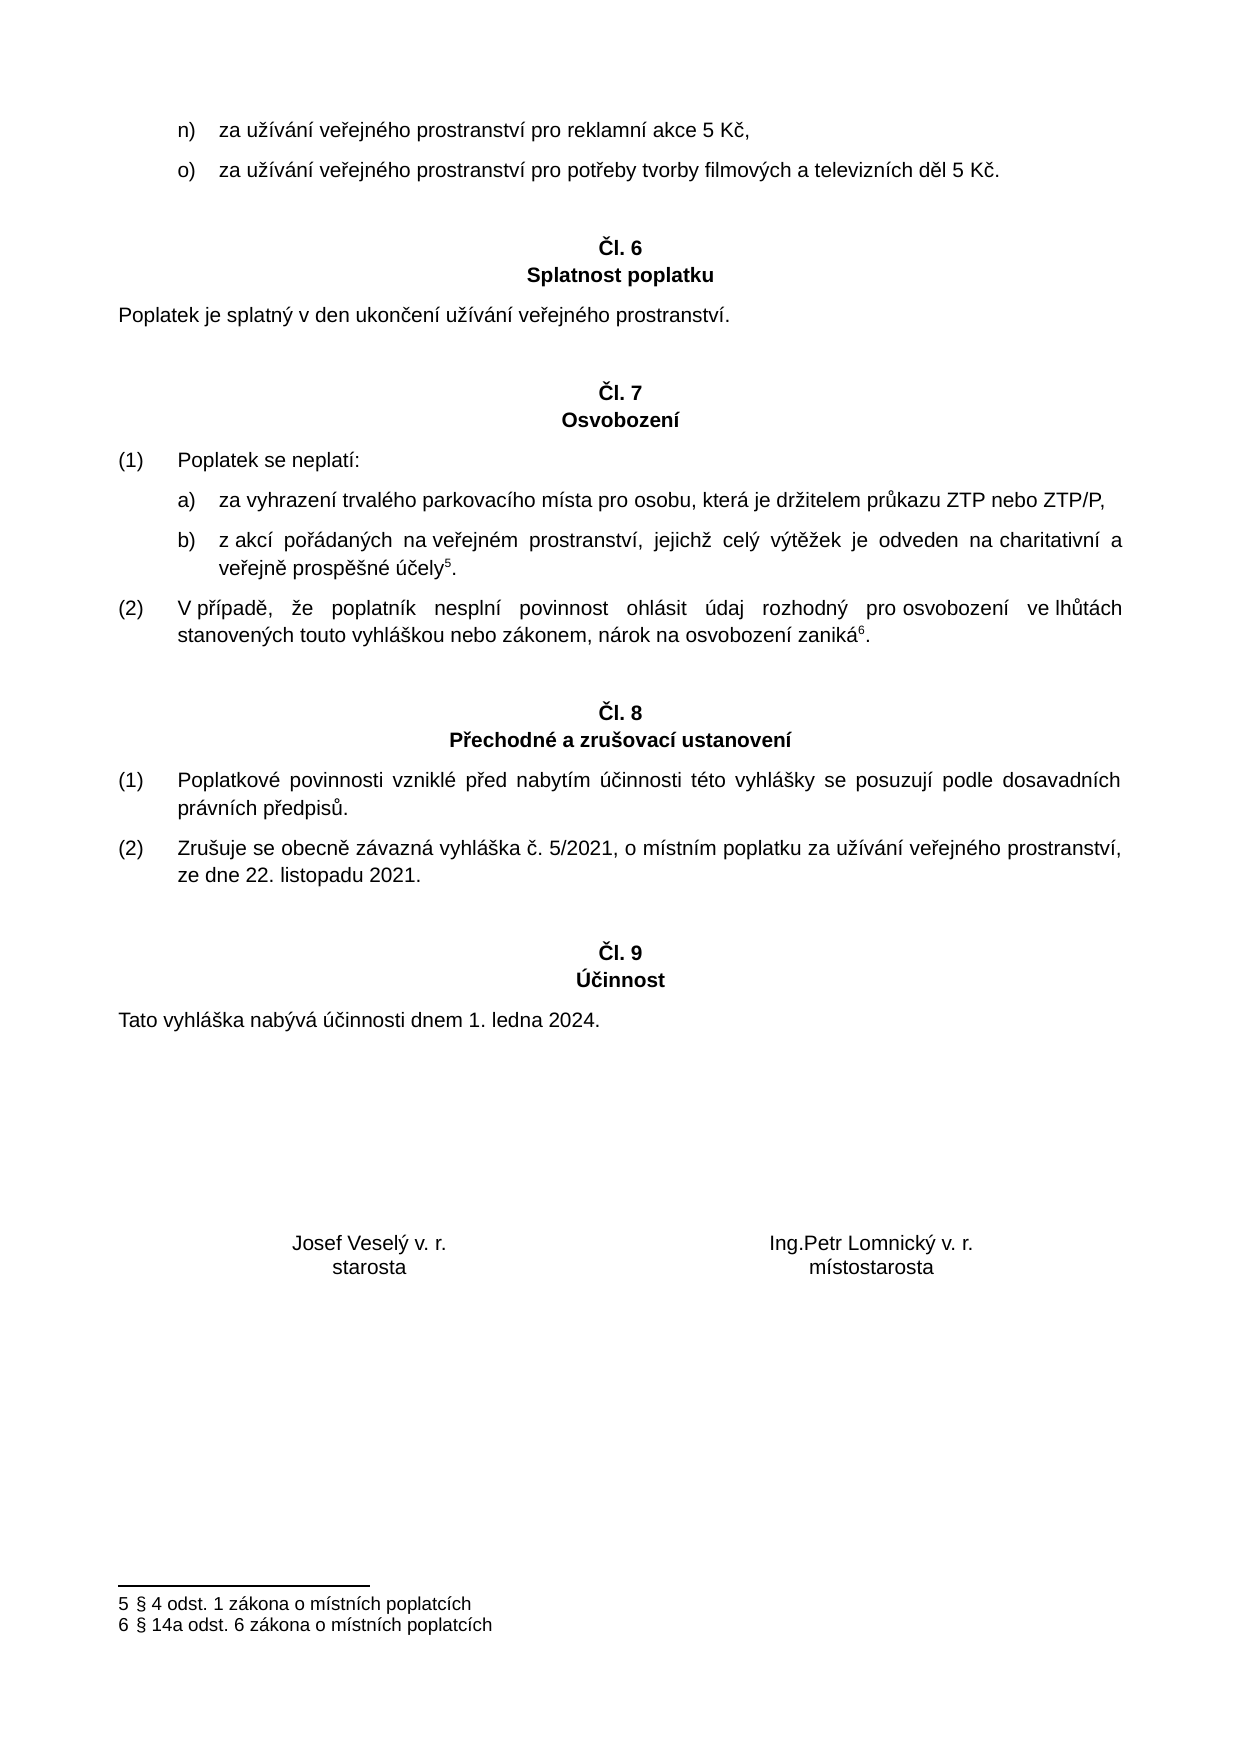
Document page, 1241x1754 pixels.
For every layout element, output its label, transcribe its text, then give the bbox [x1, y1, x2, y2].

table_cell [620, 1284, 1122, 1402]
list Poplatek se neplatí: [118, 448, 1122, 472]
subtitle Čl. 8 Přechodné a zrušovací ustanovení [118, 701, 1122, 752]
subtitle Čl. 6 Splatnost poplatku [118, 236, 1122, 287]
list V případě, že poplatník nesplní povinnost ohlásit údaj rozhodný pro osvobození ve lhůtách stanovených touto vyhláškou nebo zákonem, nárok na osvobození zaniká. [118, 596, 1122, 647]
table_cell [118, 1284, 620, 1402]
list Poplatkové povinnosti vzniklé před nabytím účinnosti této vyhlášky se posuzují podle dosavadních právních předpisů. [118, 768, 1122, 819]
subtitle Čl. 7 Osvobození [118, 381, 1122, 432]
list § 4 odst. 1 zákona o místních poplatcích [118, 1592, 1122, 1614]
list za užívání veřejného prostranství pro potřeby tvorby filmových a televizních děl 5 Kč. [177, 158, 1122, 182]
text Poplatek je splatný v den ukončení užívání veřejného prostranství. [118, 303, 1122, 327]
list z akcí pořádaných na veřejném prostranství, jejichž celý výtěžek je odveden na charitativní a veřejně prospěšné účely. [177, 528, 1122, 579]
table_header Ing.Petr Lomnický v. r. místostarosta [620, 1166, 1122, 1284]
list Zrušuje se obecně závazná vyhláška č. 5/2021, o místním poplatku za užívání veřejného prostranství, ze dne 22. listopadu 2021. [118, 836, 1122, 887]
list § 14a odst. 6 zákona o místních poplatcích [118, 1614, 1122, 1635]
text Tato vyhláška nabývá účinnosti dnem 1. ledna 2024. [118, 1008, 1122, 1032]
table_header Josef Veselý v. r. starosta [118, 1166, 620, 1284]
subtitle Čl. 9 Účinnost [118, 941, 1122, 992]
list za užívání veřejného prostranství pro reklamní akce 5 Kč, [177, 118, 1122, 142]
list za vyhrazení trvalého parkovacího místa pro osobu, která je držitelem průkazu ZTP nebo ZTP/P, [177, 488, 1122, 512]
